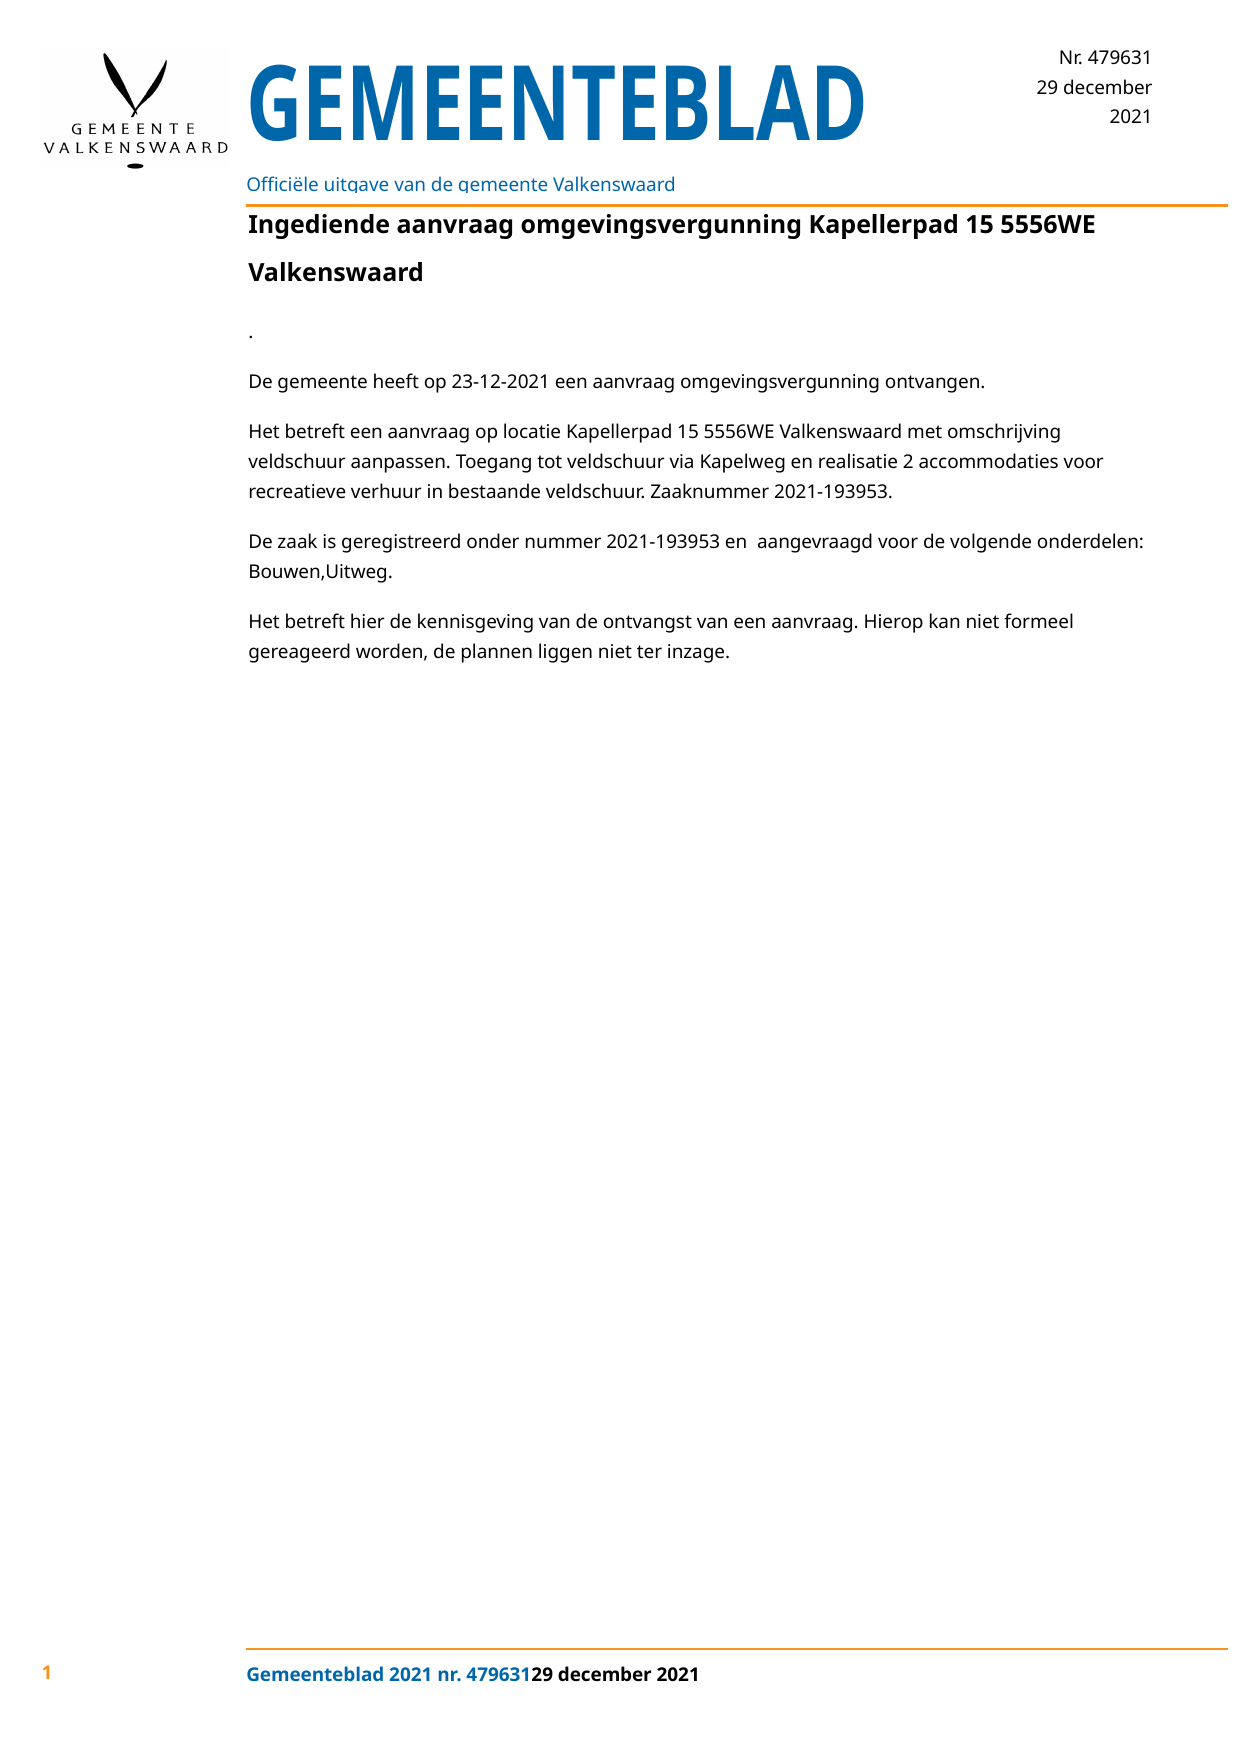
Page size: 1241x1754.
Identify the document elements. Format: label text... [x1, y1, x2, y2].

picture [41, 47, 231, 172]
text . [248, 318, 1152, 344]
text Ingediende aanvraag omgevingsvergunning Kapellerpad 15 5556WE Valkenswaard [248, 207, 1152, 288]
text Het betreft hier de kennisgeving van de ontvangst van een aanvraag. Hierop kan niet formeel gereageerd worden, de plannen liggen niet ter inzage. [248, 608, 1152, 664]
text De zaak is geregistreerd onder nummer 2021-193953 en aangevraagd voor de volgende onderdelen: Bouwen,Uitweg. [248, 528, 1152, 584]
text Het betreft een aanvraag op locatie Kapellerpad 15 5556WE Valkenswaard met omschrijving veldschuur aanpassen. Toegang tot veldschuur via Kapelweg en realisatie 2 accommodaties voor recreatieve verhuur in bestaande veldschuur. Zaaknummer 2021-193953. [248, 419, 1152, 504]
text De gemeente heeft op 23-12-2021 een aanvraag omgevingsvergunning ontvangen. [248, 368, 1152, 394]
